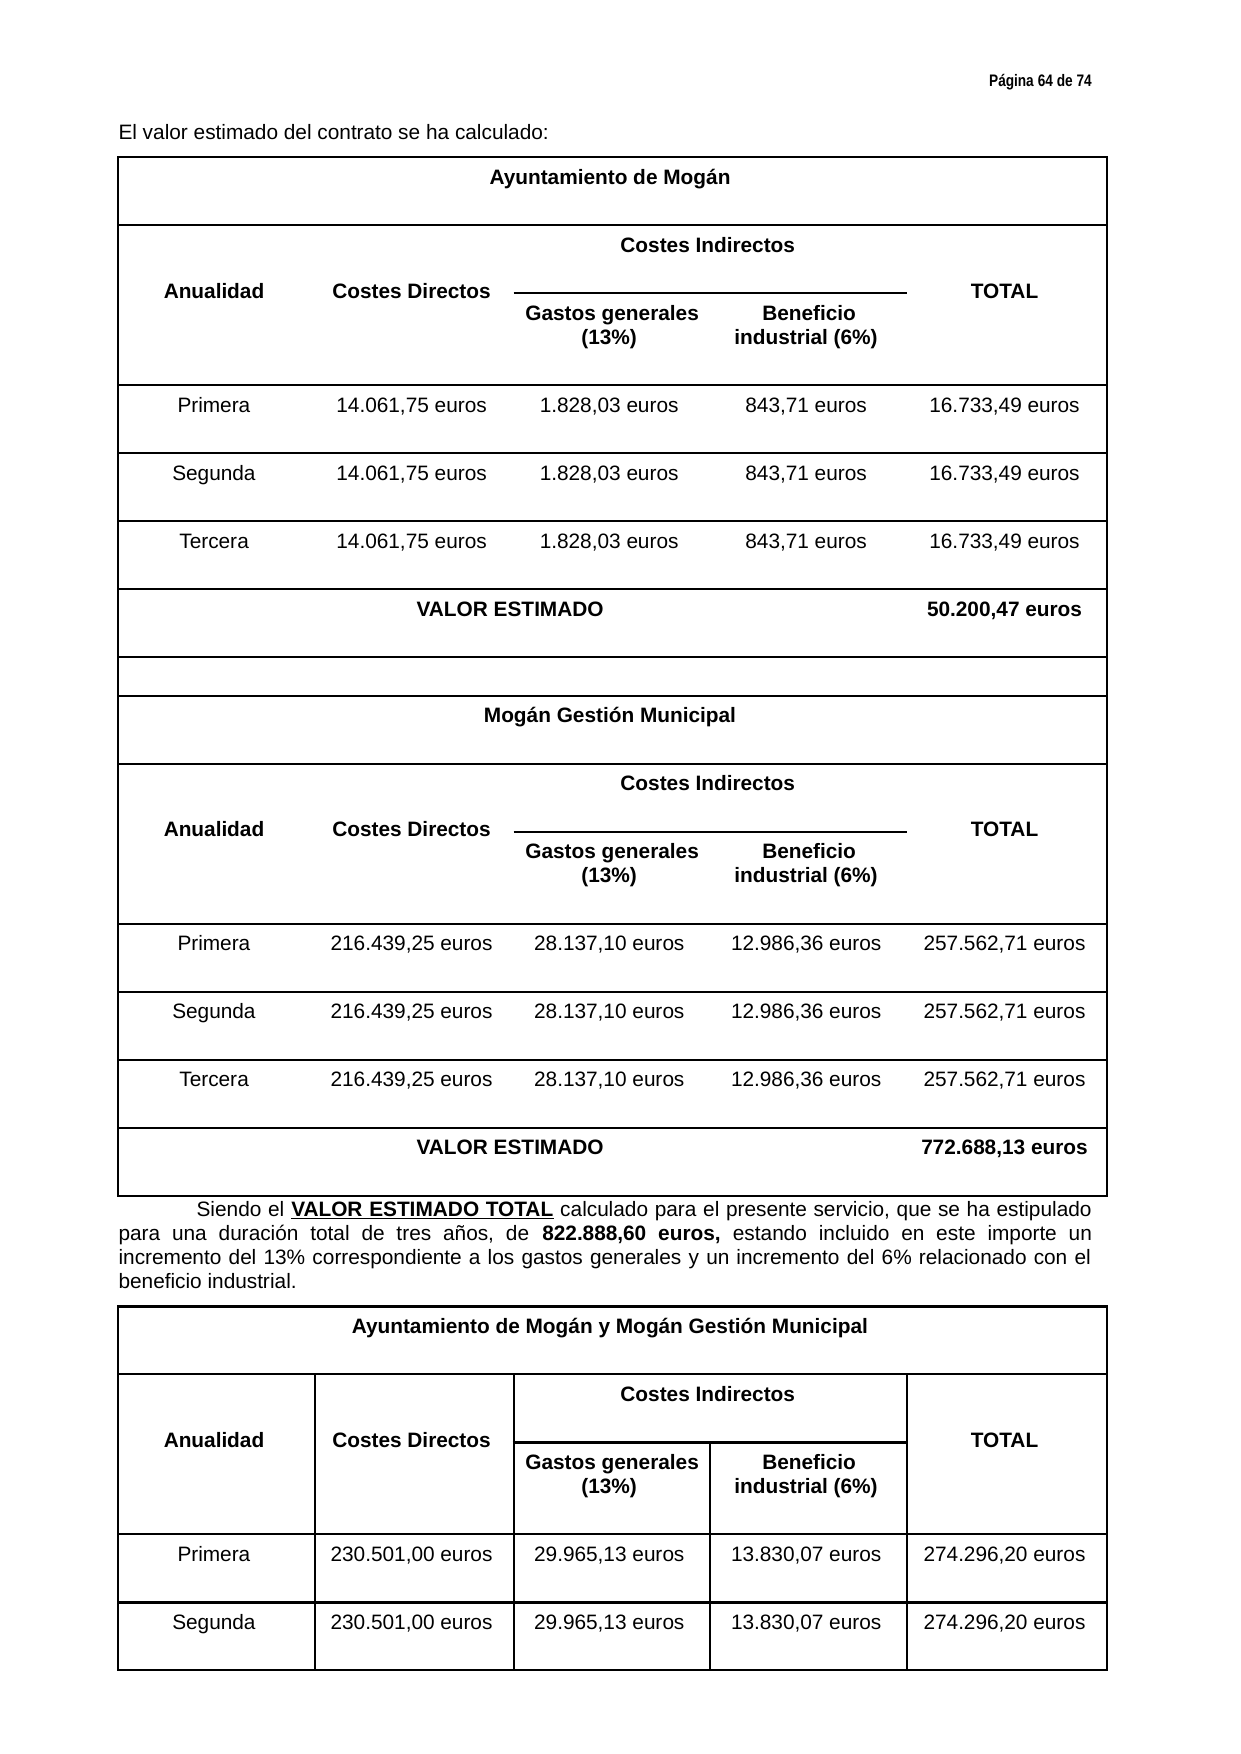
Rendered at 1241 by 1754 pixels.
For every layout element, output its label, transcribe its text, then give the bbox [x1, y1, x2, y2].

table_cell [514, 658, 710, 695]
table_cell 28.137,10 euros [514, 1061, 710, 1127]
table_cell Primera [119, 925, 315, 991]
table_cell 29.965,13 euros [515, 1535, 709, 1601]
table_cell Costes Directos [316, 1375, 513, 1533]
table_cell 216.439,25 euros [315, 993, 513, 1059]
table_cell VALOR ESTIMADO [119, 590, 907, 656]
table_cell Costes Indirectos [514, 765, 907, 831]
table_cell Anualidad [119, 226, 315, 384]
table_cell 1.828,03 euros [514, 522, 710, 588]
table_cell 843,71 euros [710, 454, 907, 520]
table_cell 843,71 euros [710, 522, 907, 588]
table_cell Segunda [119, 1604, 314, 1669]
table_cell 13.830,07 euros [711, 1604, 906, 1669]
table_cell Primera [119, 386, 315, 452]
table_cell Gastos generales (13%) [514, 294, 710, 384]
table_cell 14.061,75 euros [315, 454, 513, 520]
table_cell Costes Directos [315, 765, 513, 923]
table_header Ayuntamiento de Mogán y Mogán Gestión Municipal [119, 1308, 1106, 1373]
table_cell 230.501,00 euros [316, 1535, 513, 1601]
table_cell 14.061,75 euros [315, 522, 513, 588]
table_cell Tercera [119, 1061, 315, 1127]
table_cell TOTAL [908, 1375, 1106, 1533]
table_cell 257.562,71 euros [907, 1061, 1106, 1127]
table_cell [315, 658, 513, 695]
table_cell Segunda [119, 993, 315, 1059]
table_cell 274.296,20 euros [908, 1604, 1106, 1669]
table_cell TOTAL [907, 765, 1106, 923]
table_cell Beneficio industrial (6%) [710, 833, 907, 923]
table_cell VALOR ESTIMADO [119, 1129, 907, 1195]
table_header Ayuntamiento de Mogán [119, 158, 1106, 224]
table_cell Segunda [119, 454, 315, 520]
table_cell 28.137,10 euros [514, 925, 710, 991]
table_cell 843,71 euros [710, 386, 907, 452]
table_cell 14.061,75 euros [315, 386, 513, 452]
table_cell Costes Indirectos [515, 1375, 906, 1441]
table_cell 274.296,20 euros [908, 1535, 1106, 1601]
table_cell 28.137,10 euros [514, 993, 710, 1059]
table_cell 1.828,03 euros [514, 386, 710, 452]
table_cell Primera [119, 1535, 314, 1601]
table_cell Anualidad [119, 765, 315, 923]
table_cell Beneficio industrial (6%) [710, 294, 907, 384]
table_cell 257.562,71 euros [907, 925, 1106, 991]
table_cell 1.828,03 euros [514, 454, 710, 520]
table_cell 12.986,36 euros [710, 1061, 907, 1127]
table_cell 29.965,13 euros [515, 1604, 709, 1669]
table_cell 50.200,47 euros [907, 590, 1106, 656]
table_cell [710, 658, 907, 695]
table_cell TOTAL [907, 226, 1106, 384]
table_cell 16.733,49 euros [907, 386, 1106, 452]
table_cell Mogán Gestión Municipal [119, 697, 1106, 763]
table_cell Costes Indirectos [514, 226, 907, 292]
table_cell 16.733,49 euros [907, 454, 1106, 520]
table_cell [907, 658, 1106, 695]
table_cell 13.830,07 euros [711, 1535, 906, 1601]
table_cell Gastos generales (13%) [515, 1444, 709, 1533]
table_cell Anualidad [119, 1375, 314, 1533]
table_cell Tercera [119, 522, 315, 588]
table_cell Costes Directos [315, 226, 513, 384]
table_cell 12.986,36 euros [710, 925, 907, 991]
table_cell 257.562,71 euros [907, 993, 1106, 1059]
table_cell 16.733,49 euros [907, 522, 1106, 588]
table_cell 216.439,25 euros [315, 1061, 513, 1127]
table_cell 772.688,13 euros [907, 1129, 1106, 1195]
table_cell 230.501,00 euros [316, 1604, 513, 1669]
text El valor estimado del contrato se ha calculado: [118, 120, 1092, 144]
table_cell 216.439,25 euros [315, 925, 513, 991]
table_cell [119, 658, 315, 695]
table_cell 12.986,36 euros [710, 993, 907, 1059]
text Siendo el VALOR ESTIMADO TOTAL calculado para el presente servicio, que se ha estipulado para una duración total de tres años, de 822.888,60 euros, estando incluido en este importe un incremento del 13% correspondiente a los gastos generales y un incremento del 6% relacionado con el beneficio industrial. [118, 1197, 1092, 1293]
table_cell Beneficio industrial (6%) [711, 1444, 906, 1533]
table_cell Gastos generales (13%) [514, 833, 710, 923]
